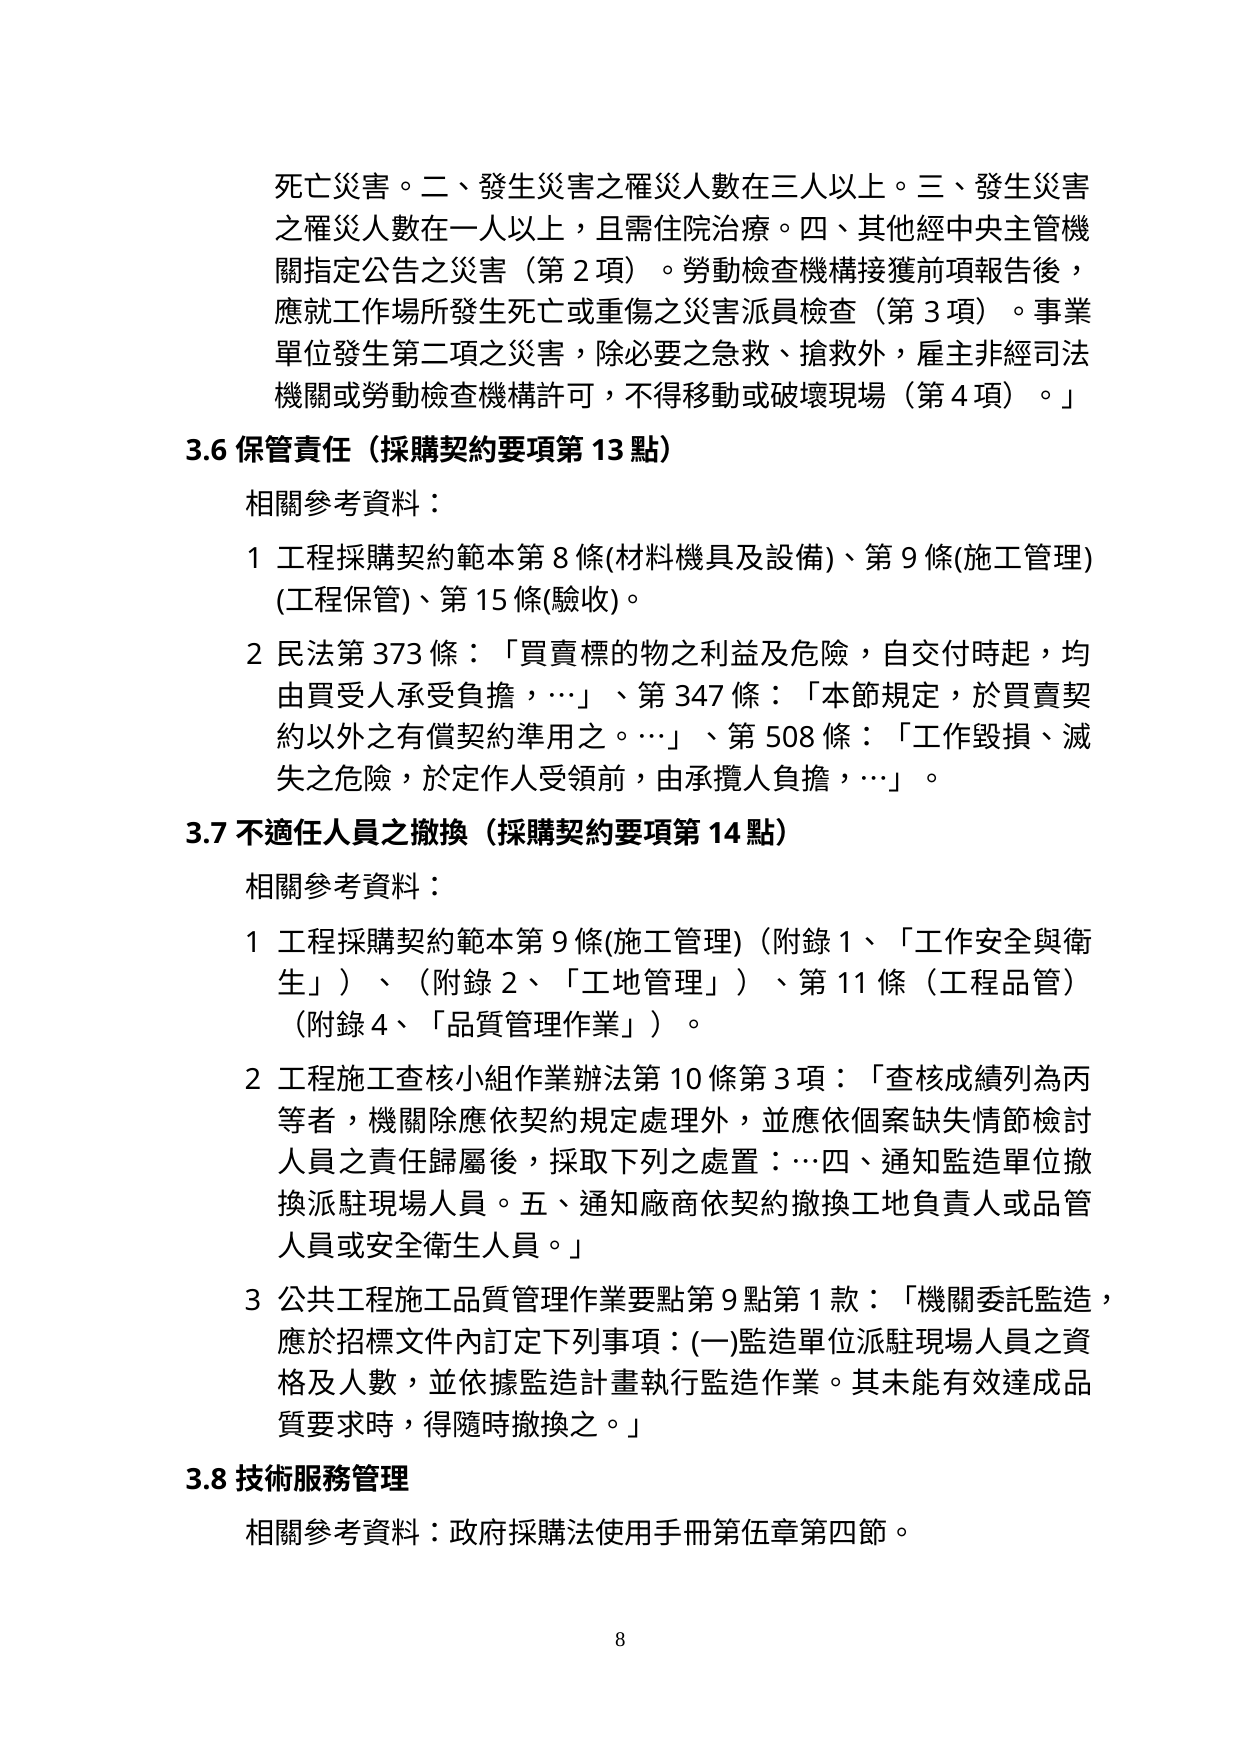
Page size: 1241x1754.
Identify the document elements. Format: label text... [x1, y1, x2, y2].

text 相關參考資料： [216, 864, 1092, 906]
text 3.7 不適任人員之撤換（採購契約要項第14點） [185, 810, 1092, 852]
text 相關參考資料： [216, 481, 1092, 523]
list 公共工程施工品質管理作業要點第9點第1款：「機關委託監造，應於招標文件內訂定下列事項：(一)監造單位派駐現場人員之資格及人數，並依據監造計畫執行監造作業。其未能有效達成品質要求時，得隨時撤換之。」 [244, 1277, 1092, 1444]
list 工程採購契約範本第9條(施工管理)（附錄1、「工作安全與衛生」）、（附錄2、「工地管理」）、第11條（工程品管）（附錄4、「品質管理作業」）。 [244, 919, 1092, 1044]
list 工程採購契約範本第8條(材料機具及設備)、第9條(施工管理)(工程保管)、第15條(驗收)。 [246, 535, 1092, 619]
list 工程施工查核小組作業辦法第10條第3項：「查核成績列為丙等者，機關除應依契約規定處理外，並應依個案缺失情節檢討人員之責任歸屬後，採取下列之處置：…四、通知監造單位撤換派駐現場人員。五、通知廠商依契約撤換工地負責人或品管人員或安全衛生人員。」 [244, 1056, 1092, 1264]
text 3.8 技術服務管理 [185, 1456, 1092, 1498]
text 3.6 保管責任（採購契約要項第13點） [185, 427, 1092, 469]
list 民法第373條：「買賣標的物之利益及危險，自交付時起，均由買受人承受負擔，…」、第347條：「本節規定，於買賣契約以外之有償契約準用之。…」、第508條：「工作毀損、滅失之危險，於定作人受領前，由承攬人負擔，…」。 [246, 631, 1092, 798]
list 死亡災害。二、發生災害之罹災人數在三人以上。三、發生災害之罹災人數在一人以上，且需住院治療。四、其他經中央主管機關指定公告之災害（第2項）。勞動檢查機構接獲前項報告後，應就工作場所發生死亡或重傷之災害派員檢查（第3項）。事業單位發生第二項之災害，除必要之急救、搶救外，雇主非經司法機關或勞動檢查機構許可，不得移動或破壞現場（第4項）。」 [241, 164, 1092, 414]
text 相關參考資料：政府採購法使用手冊第伍章第四節。 [216, 1510, 1092, 1552]
